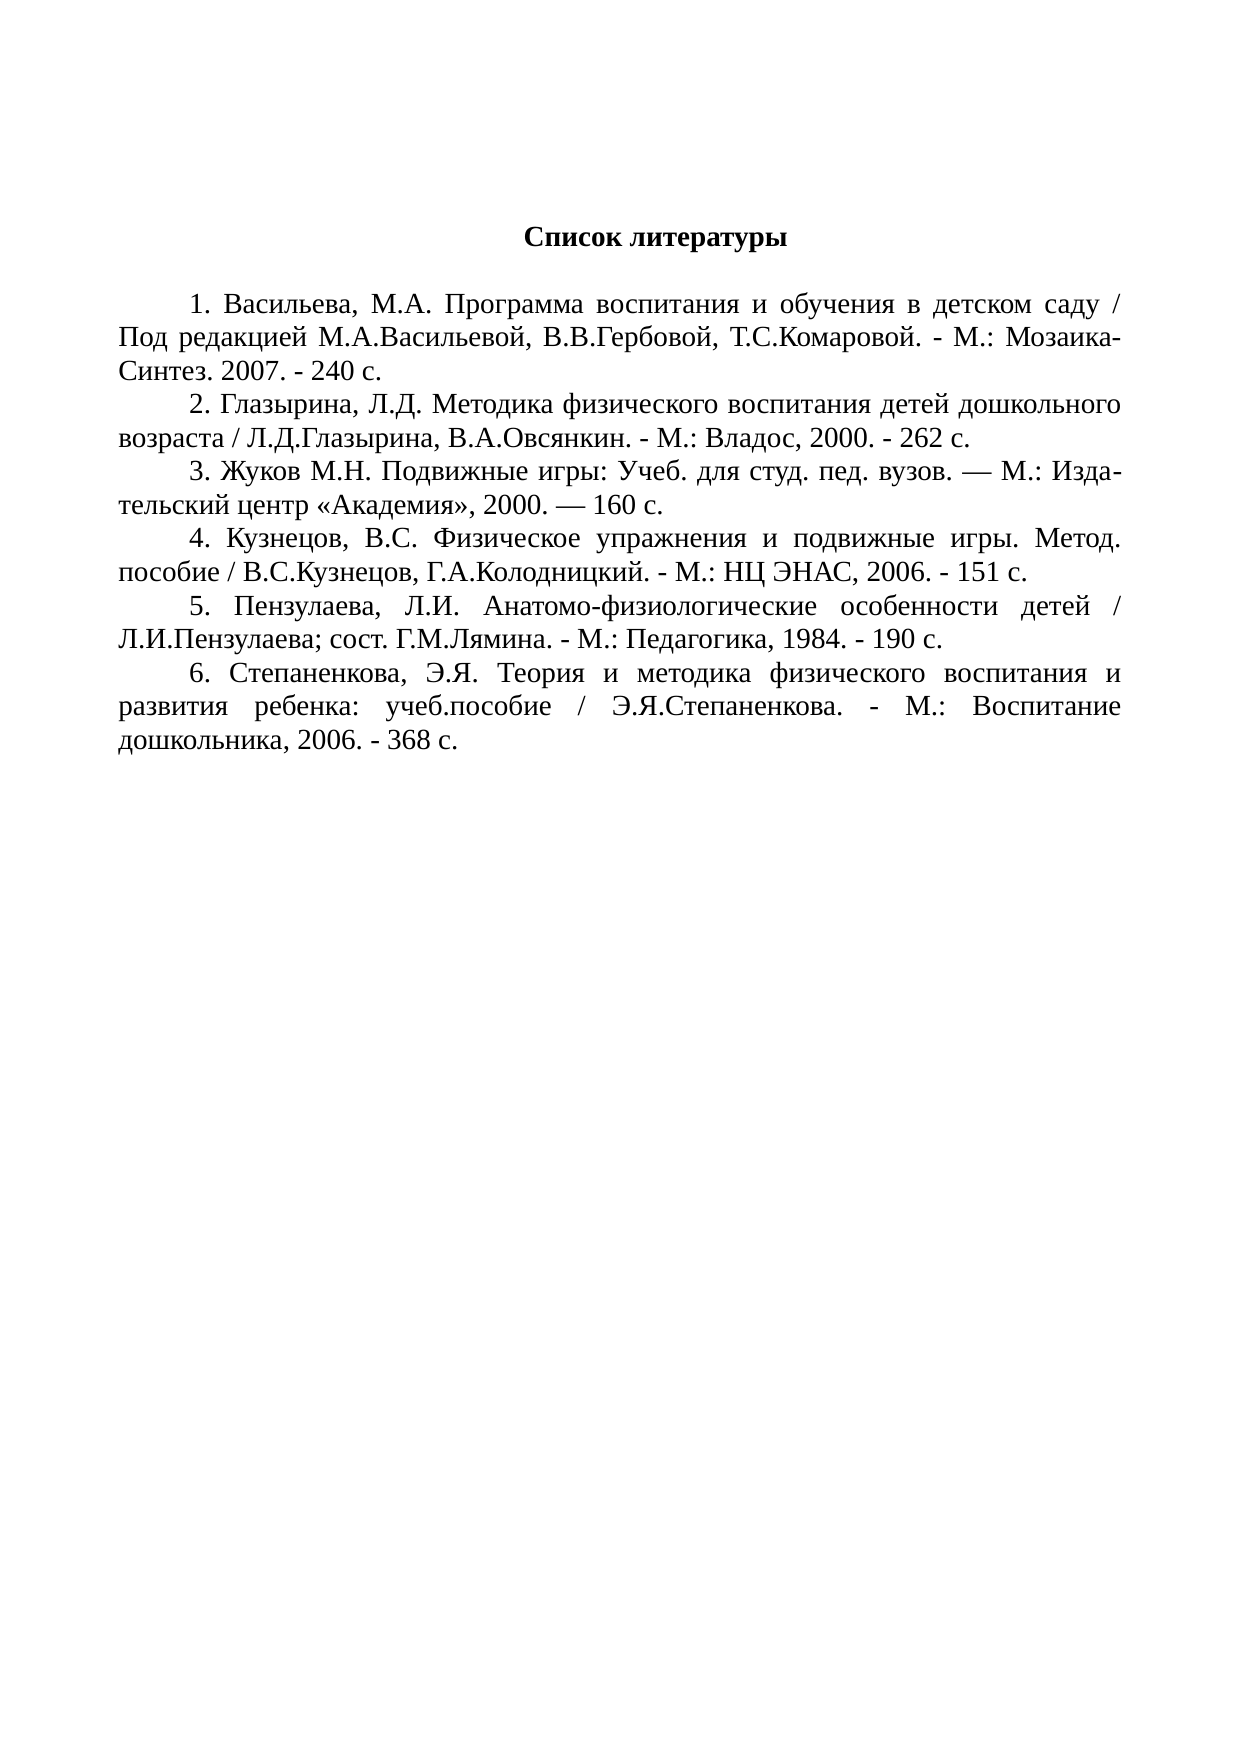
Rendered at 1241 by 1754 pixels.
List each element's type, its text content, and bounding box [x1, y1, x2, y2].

text 4. Кузнецов, В.С. Физическое упражнения и подвижные игры. Метод. пособие / В.С.Кузнецов, Г.А.Колодницкий. - М.: НЦ ЭНАС, 2006. - 151 с. [118, 521, 1122, 588]
text 6. Степаненкова, Э.Я. Теория и методика физического воспитания и развития ребенка: учеб.пособие / Э.Я.Степаненкова. - М.: Воспитание дошкольника, 2006. - 368 с. [118, 655, 1122, 755]
text 2. Глазырина, Л.Д. Методика физического воспитания детей дошкольного возраста / Л.Д.Глазырина, В.А.Овсянкин. - М.: Владос, 2000. - 262 с. [118, 386, 1122, 453]
text 3. Жуков М.Н. Подвижные игры: Учеб. для студ. пед. вузов. — М.: Изда­тельский центр «Академия», 2000. — 160 с. [118, 453, 1122, 521]
text 1. Васильева, М.А. Программа воспитания и обучения в детском саду / Под редакцией М.А.Васильевой, В.В.Гербовой, Т.С.Комаровой. - М.: Мозаика-Синтез. 2007. - 240 с. [118, 286, 1122, 386]
text 5. Пензулаева, Л.И. Анатомо-физиологические особенности детей / Л.И.Пензулаева; сост. Г.М.Лямина. - М.: Педагогика, 1984. - 190 с. [118, 588, 1122, 655]
text Список литературы [118, 219, 1122, 252]
